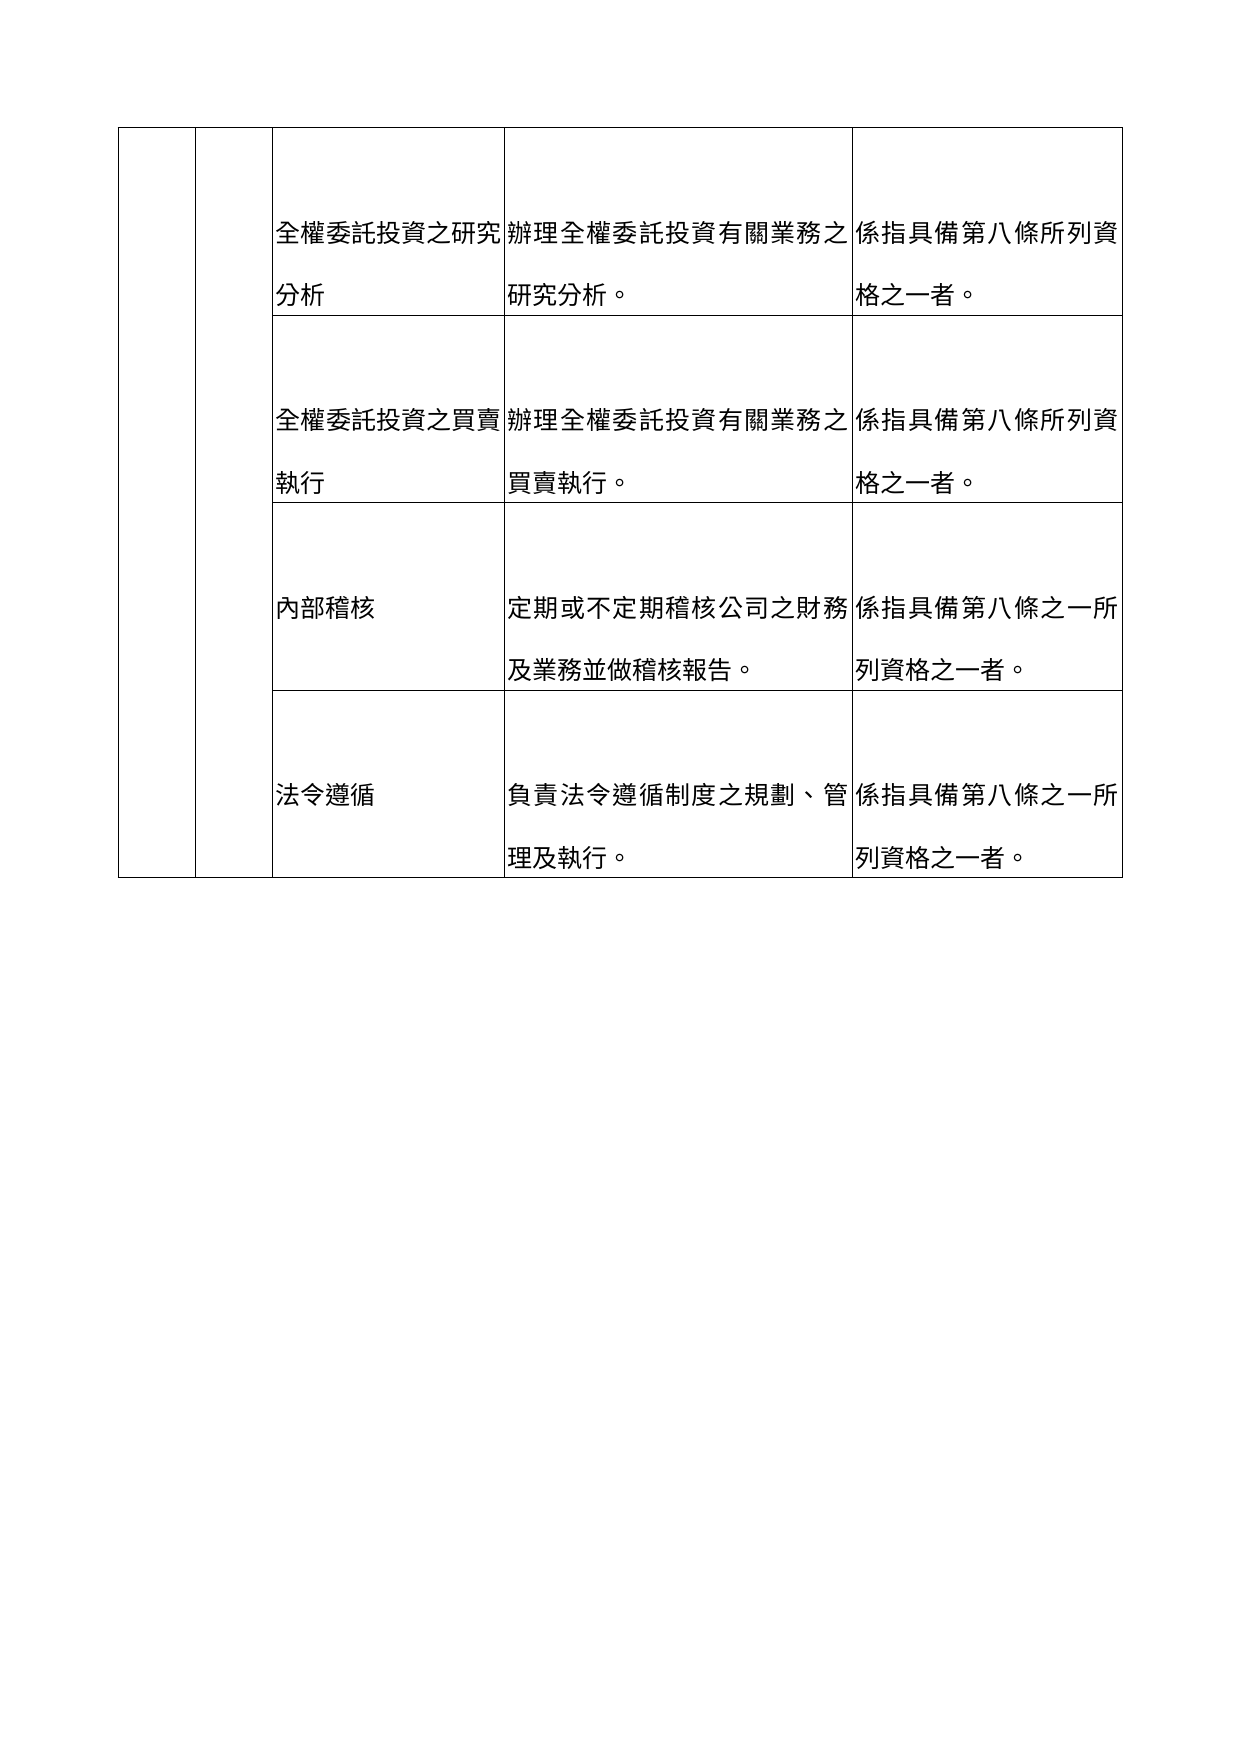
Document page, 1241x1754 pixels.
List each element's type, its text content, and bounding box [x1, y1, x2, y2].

table_cell 全權委託投資之買賣執行 [273, 316, 504, 502]
table_cell 辦理全權委託投資有關業務之買賣執行。 [505, 316, 852, 502]
table_cell 係指具備第八條所列資格之一者。 [853, 128, 1122, 314]
table_cell 全權委託投資之研究分析 [273, 128, 504, 314]
table_cell 係指具備第八條之一所列資格之一者。 [853, 691, 1122, 877]
table_cell [119, 128, 195, 877]
table_cell 係指具備第八條之一所列資格之一者。 [853, 503, 1122, 689]
table_cell 法令遵循 [273, 691, 504, 877]
table_cell [196, 128, 272, 877]
table_cell 係指具備第八條所列資格之一者。 [853, 316, 1122, 502]
table_cell 定期或不定期稽核公司之財務及業務並做稽核報告。 [505, 503, 852, 689]
table_cell 辦理全權委託投資有關業務之研究分析。 [505, 128, 852, 314]
table_cell 內部稽核 [273, 503, 504, 689]
table_cell 負責法令遵循制度之規劃、管理及執行。 [505, 691, 852, 877]
